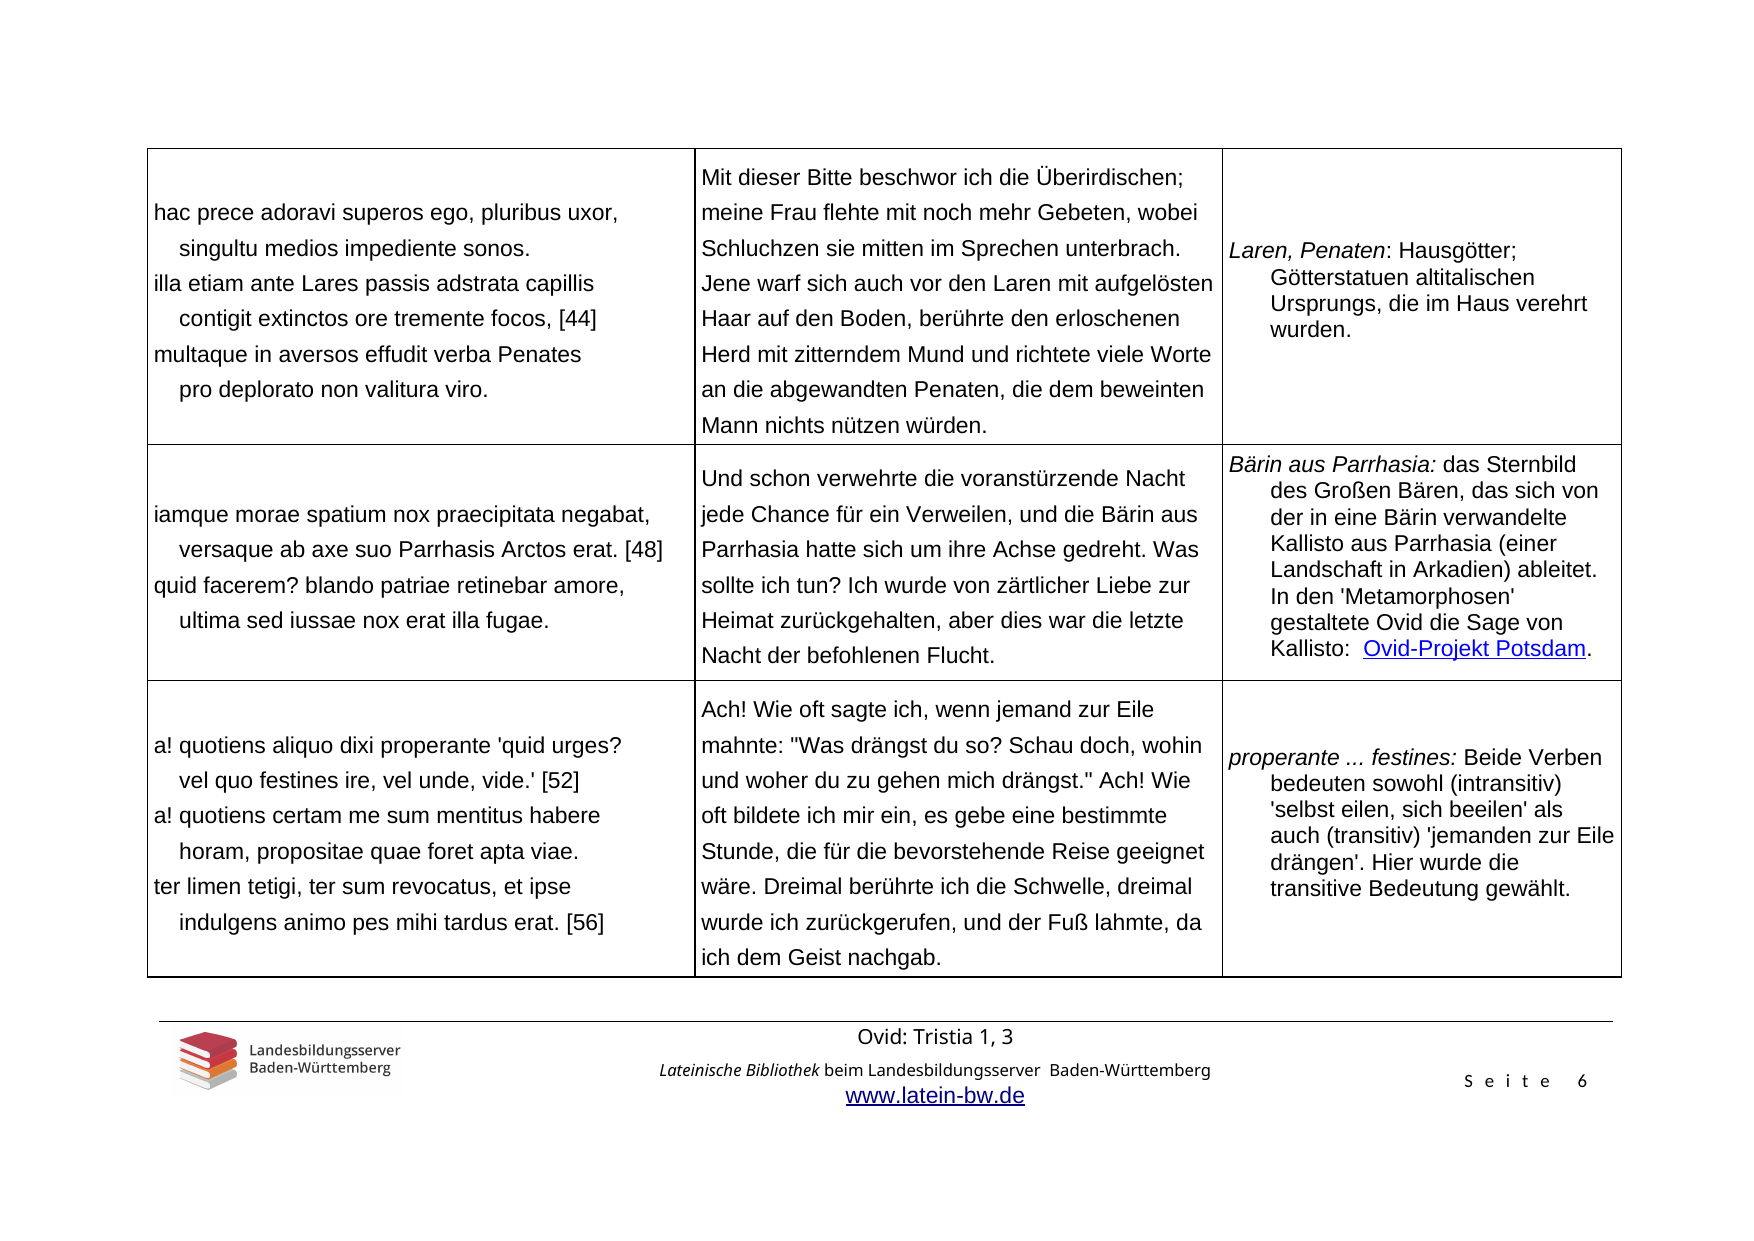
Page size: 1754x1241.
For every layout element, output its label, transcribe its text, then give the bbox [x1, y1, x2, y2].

table_cell iamque morae spatium nox praecipitata negabat, versaque ab axe suo Parrhasis Arctos erat. [48] quid facerem? blando patriae retinebar amore, ultima sed iussae nox erat illa fugae. [148, 445, 694, 680]
table_cell Mit dieser Bitte beschwor ich die Überirdischen; meine Frau flehte mit noch mehr Gebeten, wobei Schluchzen sie mitten im Sprechen unterbrach. Jene warf sich auch vor den Laren mit aufgelösten Haar auf den Boden, berührte den erloschenen Herd mit zitterndem Mund und richtete viele Worte an die abgewandten Penaten, die dem beweinten Mann nichts nützen würden. [696, 149, 1222, 444]
table_cell Laren, Penaten: Hausgötter; Götterstatuen altitalischen Ursprungs, die im Haus verehrt wurden. [1223, 149, 1621, 444]
picture [170, 1022, 404, 1097]
table_cell a! quotiens aliquo dixi properante 'quid urges? vel quo festines ire, vel unde, vide.' [52] a! quotiens certam me sum mentitus habere horam, propositae quae foret apta viae. ter limen tetigi, ter sum revocatus, et ipse indulgens animo pes mihi tardus erat. [56] [148, 681, 694, 976]
table_cell Bärin aus Parrhasia: das Sternbild des Großen Bären, das sich von der in eine Bärin verwandelte Kallisto aus Parrhasia (einer Landschaft in Arkadien) ableitet. In den 'Metamorphosen' gestaltete Ovid die Sage von Kallisto: Ovid-Projekt Potsdam. [1223, 445, 1621, 680]
table_cell Und schon verwehrte die voranstürzende Nacht jede Chance für ein Verweilen, und die Bärin aus Parrhasia hatte sich um ihre Achse gedreht. Was sollte ich tun? Ich wurde von zärtlicher Liebe zur Heimat zurückgehalten, aber dies war die letzte Nacht der befohlenen Flucht. [696, 445, 1222, 680]
table_cell properante ... festines: Beide Verben bedeuten sowohl (intransitiv) 'selbst eilen, sich beeilen' als auch (transitiv) 'jemanden zur Eile drängen'. Hier wurde die transitive Bedeutung gewählt. [1223, 681, 1621, 976]
table_cell Ach! Wie oft sagte ich, wenn jemand zur Eile mahnte: "Was drängst du so? Schau doch, wohin und woher du zu gehen mich drängst." Ach! Wie oft bildete ich mir ein, es gebe eine bestimmte Stunde, die für die bevorstehende Reise geeignet wäre. Dreimal berührte ich die Schwelle, dreimal wurde ich zurückgerufen, und der Fuß lahmte, da ich dem Geist nachgab. [696, 681, 1222, 976]
table_cell hac prece adoravi superos ego, pluribus uxor, singultu medios impediente sonos. illa etiam ante Lares passis adstrata capillis contigit extinctos ore tremente focos, [44] multaque in aversos effudit verba Penates pro deplorato non valitura viro. [148, 149, 694, 444]
